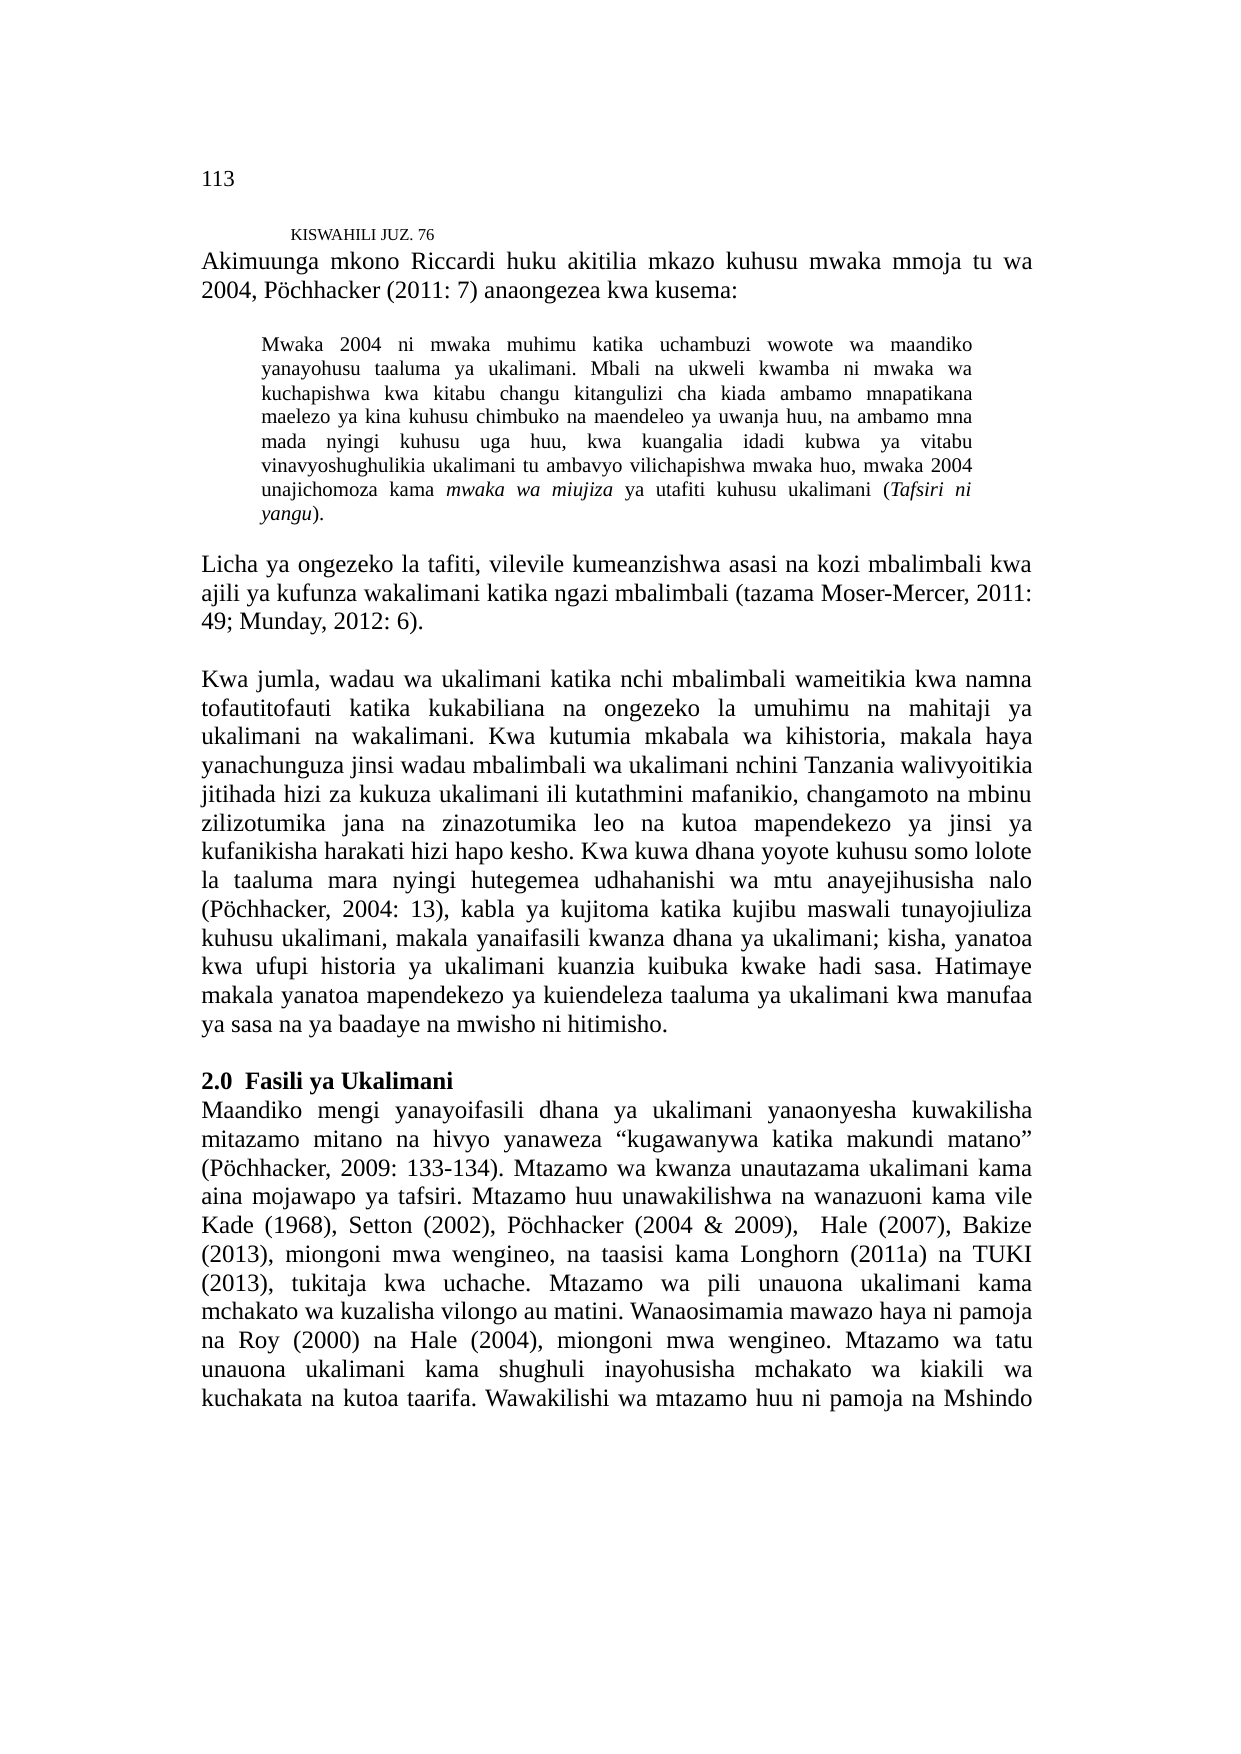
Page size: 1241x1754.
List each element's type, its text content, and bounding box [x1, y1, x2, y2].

text Akimuunga mkono Riccardi huku akitilia mkazo kuhusu mwaka mmoja tu wa 2004, Pöchhacker (2011: 7) anaongezea kwa kusema: [201, 246, 1033, 303]
text Licha ya ongezeko la tafiti, vilevile kumeanzishwa asasi na kozi mbalimbali kwa ajili ya kufunza wakalimani katika ngazi mbalimbali (tazama Moser-Mercer, 2011: 49; Munday, 2012: 6). [201, 549, 1033, 635]
subtitle 2.0 Fasili ya Ukalimani [201, 1066, 1033, 1095]
text Kwa jumla, wadau wa ukalimani katika nchi mbalimbali wameitikia kwa namna tofautitofauti katika kukabiliana na ongezeko la umuhimu na mahitaji ya ukalimani na wakalimani. Kwa kutumia mkabala wa kihistoria, makala haya yanachunguza jinsi wadau mbalimbali wa ukalimani nchini Tanzania walivyoitikia jitihada hizi za kukuza ukalimani ili kutathmini mafanikio, changamoto na mbinu zilizotumika jana na zinazotumika leo na kutoa mapendekezo ya jinsi ya kufanikisha harakati hizi hapo kesho. Kwa kuwa dhana yoyote kuhusu somo lolote la taaluma mara nyingi hutegemea udhahanishi wa mtu anayejihusisha nalo (Pöchhacker, 2004: 13), kabla ya kujitoma katika kujibu maswali tunayojiuliza kuhusu ukalimani, makala yanaifasili kwanza dhana ya ukalimani; kisha, yanatoa kwa ufupi historia ya ukalimani kuanzia kuibuka kwake hadi sasa. Hatimaye makala yanatoa mapendekezo ya kuiendeleza taaluma ya ukalimani kwa manufaa ya sasa na ya baadaye na mwisho ni hitimisho. [201, 664, 1033, 1038]
text Mwaka 2004 ni mwaka muhimu katika uchambuzi wowote wa maandiko yanayohusu taaluma ya ukalimani. Mbali na ukweli kwamba ni mwaka wa kuchapishwa kwa kitabu changu kitangulizi cha kiada ambamo mnapatikana maelezo ya kina kuhusu chimbuko na maendeleo ya uwanja huu, na ambamo mna mada nyingi kuhusu uga huu, kwa kuangalia idadi kubwa ya vitabu vinavyoshughulikia ukalimani tu ambavyo vilichapishwa mwaka huo, mwaka 2004 unajichomoza kama mwaka wa miujiza ya utafiti kuhusu ukalimani (Tafsiri ni yangu). [261, 332, 973, 525]
text Maandiko mengi yanayoifasili dhana ya ukalimani yanaonyesha kuwakilisha mitazamo mitano na hivyo yanaweza “kugawanywa katika makundi matano” (Pöchhacker, 2009: 133-134). Mtazamo wa kwanza unautazama ukalimani kama aina mojawapo ya tafsiri. Mtazamo huu unawakilishwa na wanazuoni kama vile Kade (1968), Setton (2002), Pöchhacker (2004 & 2009), Hale (2007), Bakize (2013), miongoni mwa wengineo, na taasisi kama Longhorn (2011a) na TUKI (2013), tukitaja kwa uchache. Mtazamo wa pili unauona ukalimani kama mchakato wa kuzalisha vilongo au matini. Wanaosimamia mawazo haya ni pamoja na Roy (2000) na Hale (2004), miongoni mwa wengineo. Mtazamo wa tatu unauona ukalimani kama shughuli inayohusisha mchakato wa kiakili wa kuchakata na kutoa taarifa. Wawakilishi wa mtazamo huu ni pamoja na Mshindo [201, 1095, 1033, 1411]
